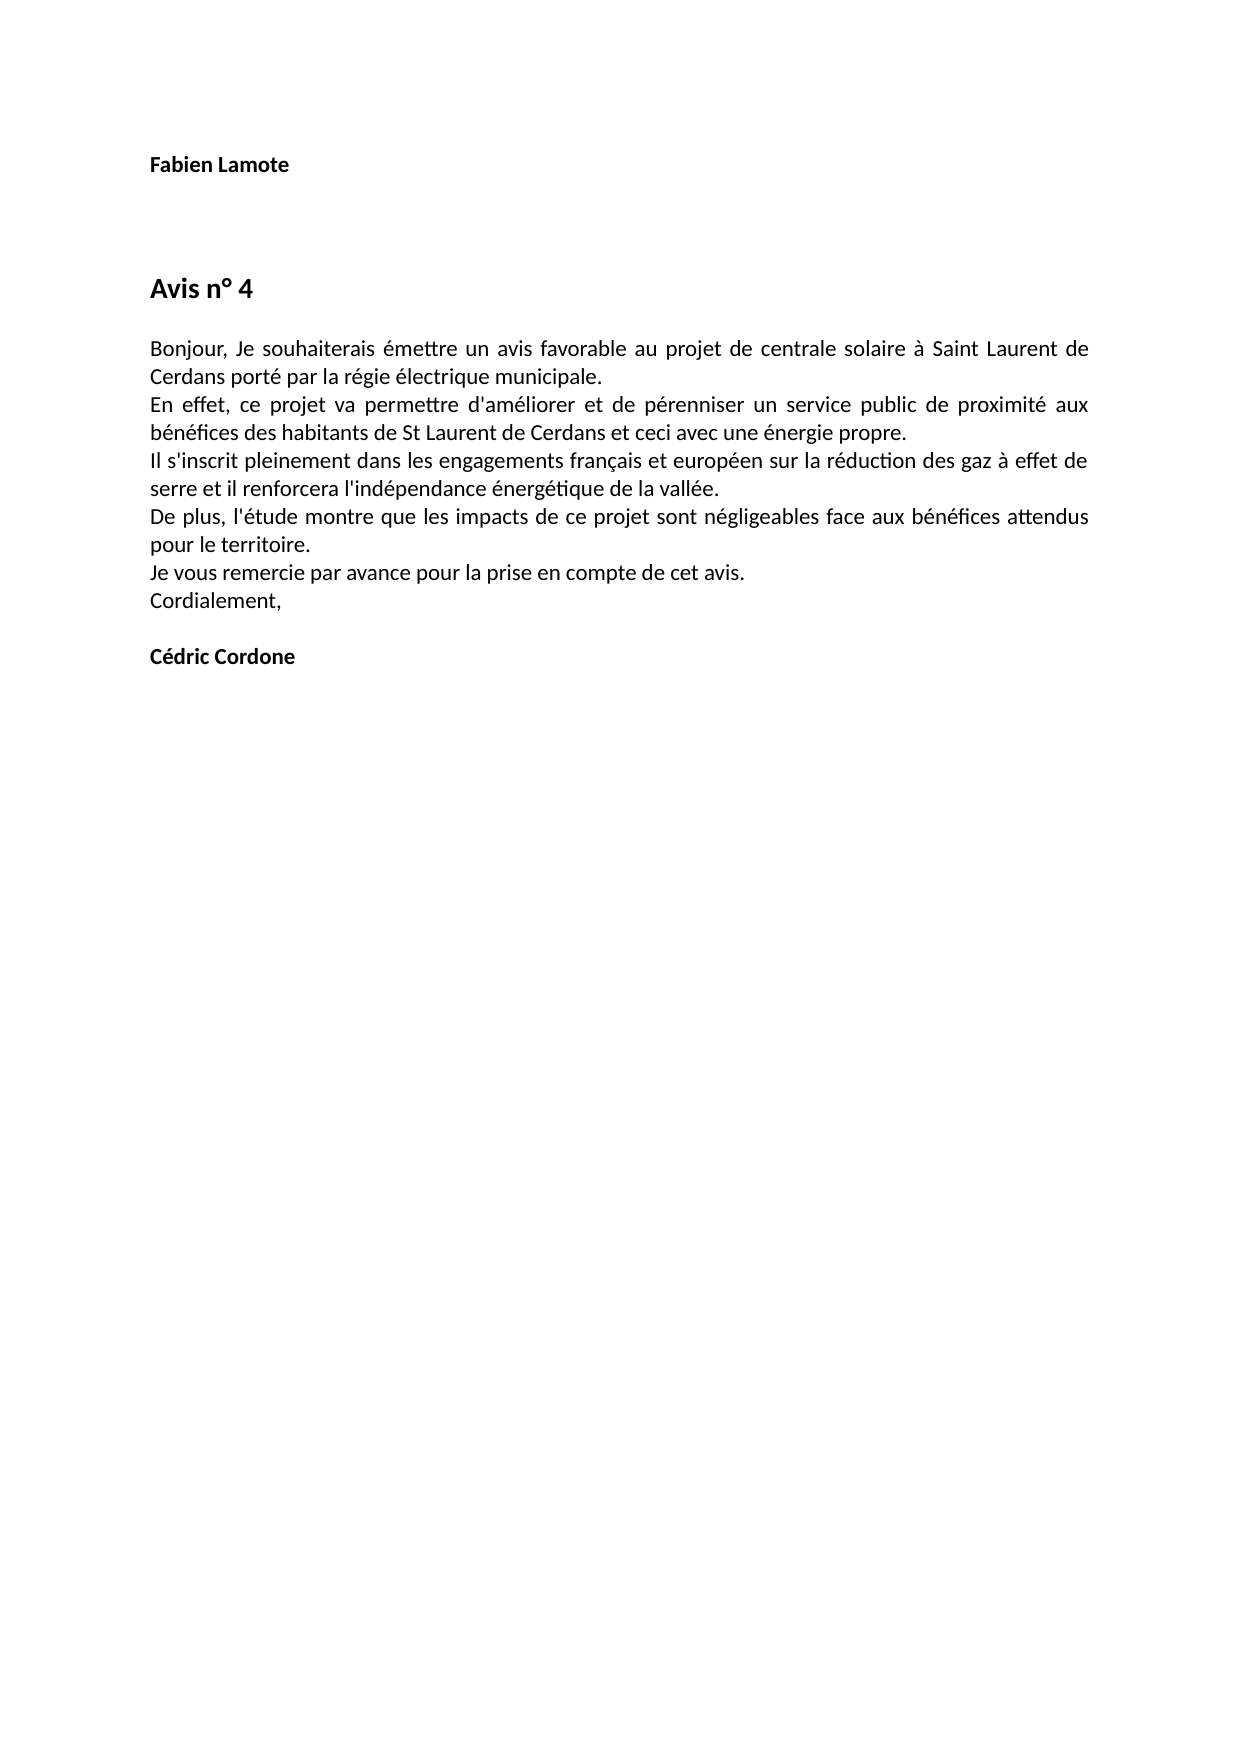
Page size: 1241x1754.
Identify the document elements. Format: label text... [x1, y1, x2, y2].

text Il s'inscrit pleinement dans les engagements français et européen sur la réduction des gaz à effet de serre et il renforcera l'indépendance énergétique de la vallée. [150, 446, 1090, 502]
text Cordialement, [150, 586, 1090, 614]
text Avis n° 4 [150, 270, 1090, 306]
text De plus, l'étude montre que les impacts de ce projet sont négligeables face aux bénéfices attendus pour le territoire. [150, 502, 1090, 558]
text Je vous remercie par avance pour la prise en compte de cet avis. [150, 558, 1090, 586]
text Fabien Lamote [150, 150, 1090, 178]
text Cédric Cordone [150, 642, 1090, 670]
text Bonjour, Je souhaiterais émettre un avis favorable au projet de centrale solaire à Saint Laurent de Cerdans porté par la régie électrique municipale. [150, 334, 1090, 390]
text En effet, ce projet va permettre d'améliorer et de pérenniser un service public de proximité aux bénéfices des habitants de St Laurent de Cerdans et ceci avec une énergie propre. [150, 390, 1090, 446]
